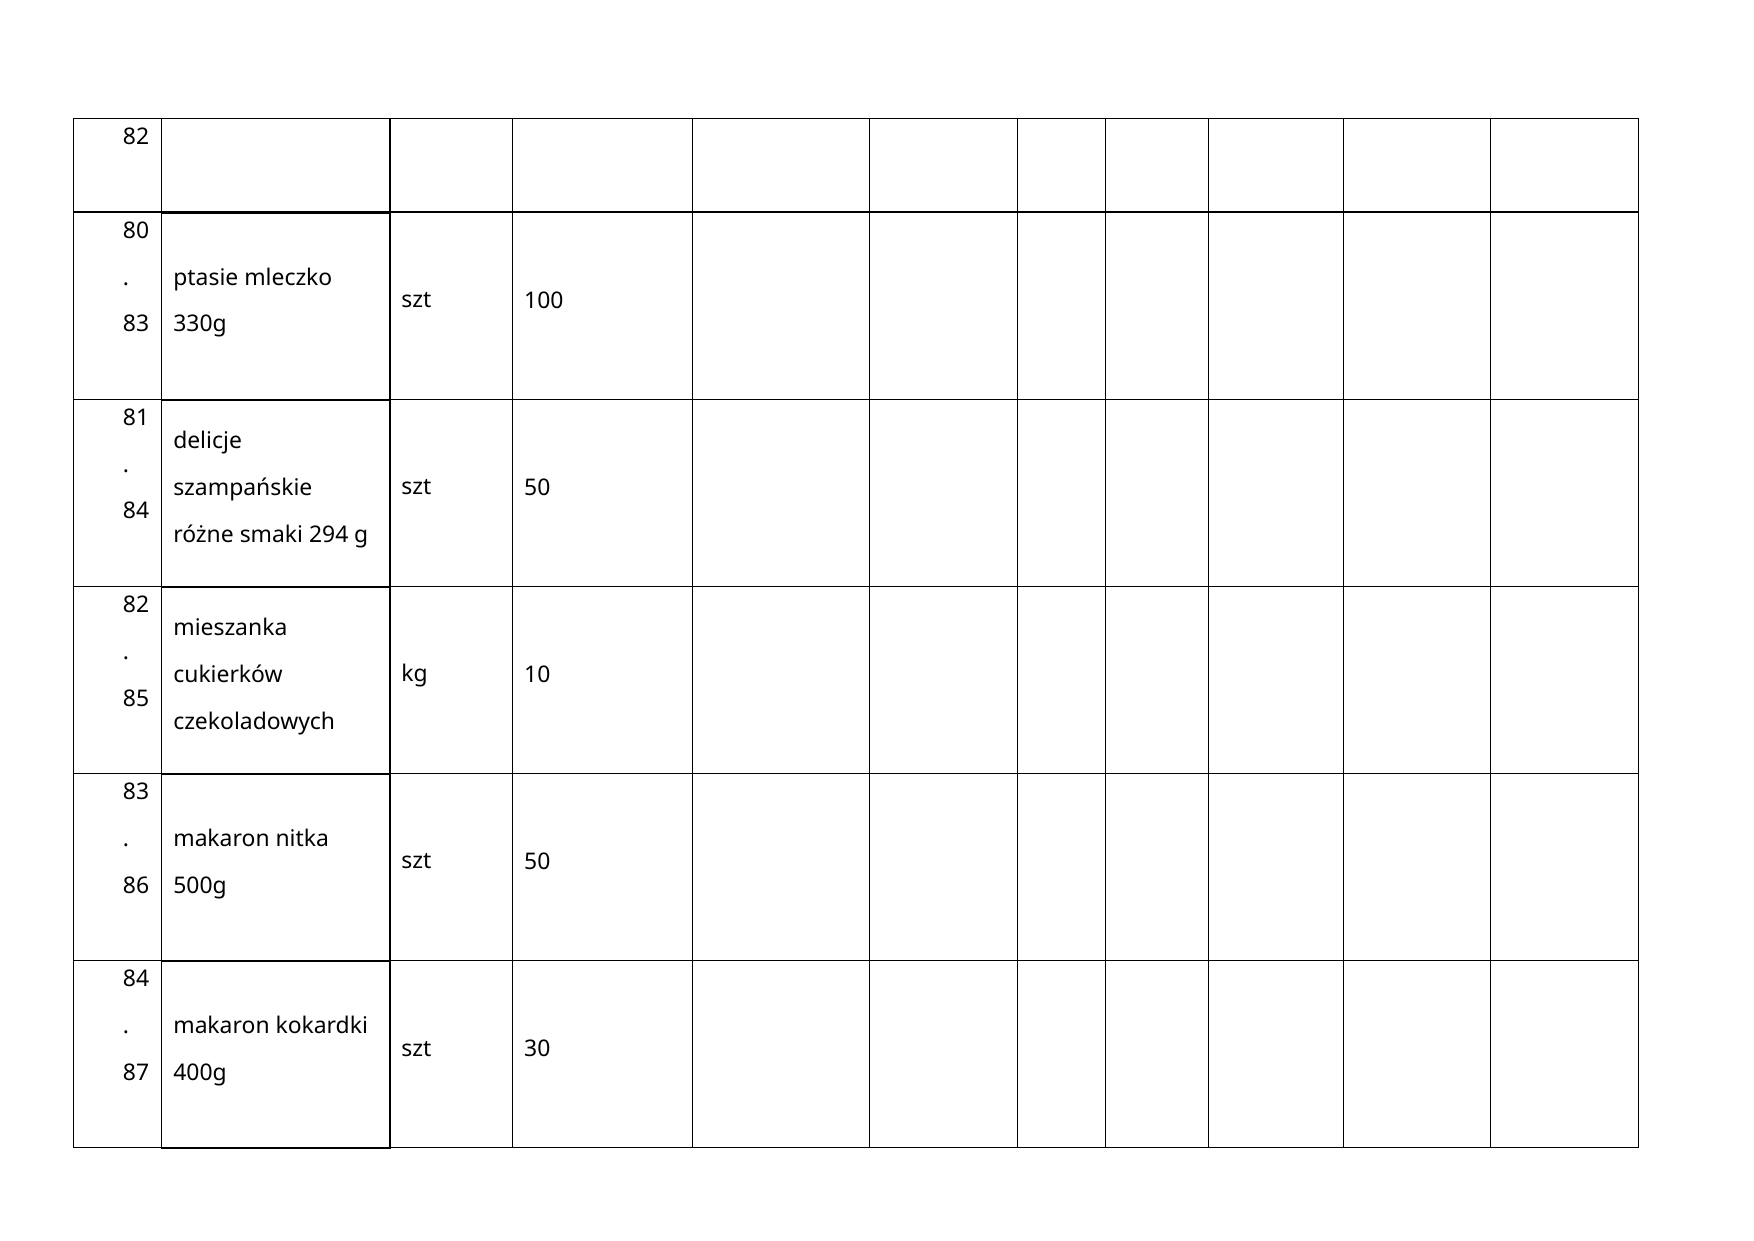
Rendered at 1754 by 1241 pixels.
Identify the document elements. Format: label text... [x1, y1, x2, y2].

table_cell [1106, 119, 1208, 211]
table_cell [391, 119, 512, 211]
table_cell [870, 119, 1017, 211]
table_cell [1018, 961, 1105, 1147]
table_cell [1344, 774, 1490, 960]
table_cell [693, 774, 869, 960]
table_cell makaron nitka 500g [162, 775, 389, 960]
table_cell [1209, 961, 1343, 1147]
table_cell [1344, 119, 1490, 211]
table_cell [1106, 774, 1208, 960]
table_cell 86. [74, 774, 161, 960]
table_cell szt [391, 774, 512, 960]
table_cell delicje szampańskie różne smaki 294 g [162, 401, 389, 586]
table_cell [1491, 587, 1638, 773]
table_cell [1491, 119, 1638, 211]
table_cell [693, 400, 869, 586]
table_cell [1018, 213, 1105, 398]
table_cell 84. [74, 400, 161, 586]
table_cell [1344, 587, 1490, 773]
table_cell [1018, 774, 1105, 960]
table_cell 10 [513, 587, 692, 773]
table_cell [1106, 587, 1208, 773]
table_cell [1209, 587, 1343, 773]
table_cell [693, 213, 869, 398]
table_cell [870, 961, 1017, 1147]
table_cell [693, 119, 869, 211]
table_cell [1018, 400, 1105, 586]
table_cell ptasie mleczko 330g [162, 214, 389, 398]
table_cell 87. [74, 961, 161, 1147]
table_cell [870, 774, 1017, 960]
table_cell [870, 400, 1017, 586]
table_cell [870, 587, 1017, 773]
table_cell [870, 213, 1017, 398]
table_cell 100 [513, 213, 692, 398]
table_cell [1344, 213, 1490, 398]
table_cell [1018, 119, 1105, 211]
table_cell 85. [74, 587, 161, 773]
table_cell [1209, 400, 1343, 586]
table_cell makaron kokardki 400g [162, 962, 389, 1147]
table_cell 30 [513, 961, 692, 1147]
table_cell [693, 587, 869, 773]
table_cell 50 [513, 400, 692, 586]
table_cell szt [391, 213, 512, 398]
table_cell [1106, 213, 1208, 398]
table_cell [162, 119, 389, 211]
table_cell [1106, 400, 1208, 586]
table_cell mieszanka cukierków czekoladowych [162, 588, 389, 773]
table_cell [1018, 587, 1105, 773]
table_cell [1209, 774, 1343, 960]
table_cell [1491, 400, 1638, 586]
table_cell [693, 961, 869, 1147]
table_cell [1491, 213, 1638, 398]
table_cell [1209, 119, 1343, 211]
table_cell [1344, 400, 1490, 586]
table_cell [1209, 213, 1343, 398]
table_cell [513, 119, 692, 211]
table_cell szt [391, 961, 512, 1147]
table_cell szt [391, 400, 512, 586]
table_cell kg [391, 587, 512, 773]
table_cell [1491, 774, 1638, 960]
table_cell [1344, 961, 1490, 1147]
table_cell [1106, 961, 1208, 1147]
table_cell 83. [74, 213, 161, 398]
table_cell 50 [513, 774, 692, 960]
table_cell 82. [74, 119, 161, 211]
table_cell [1491, 961, 1638, 1147]
